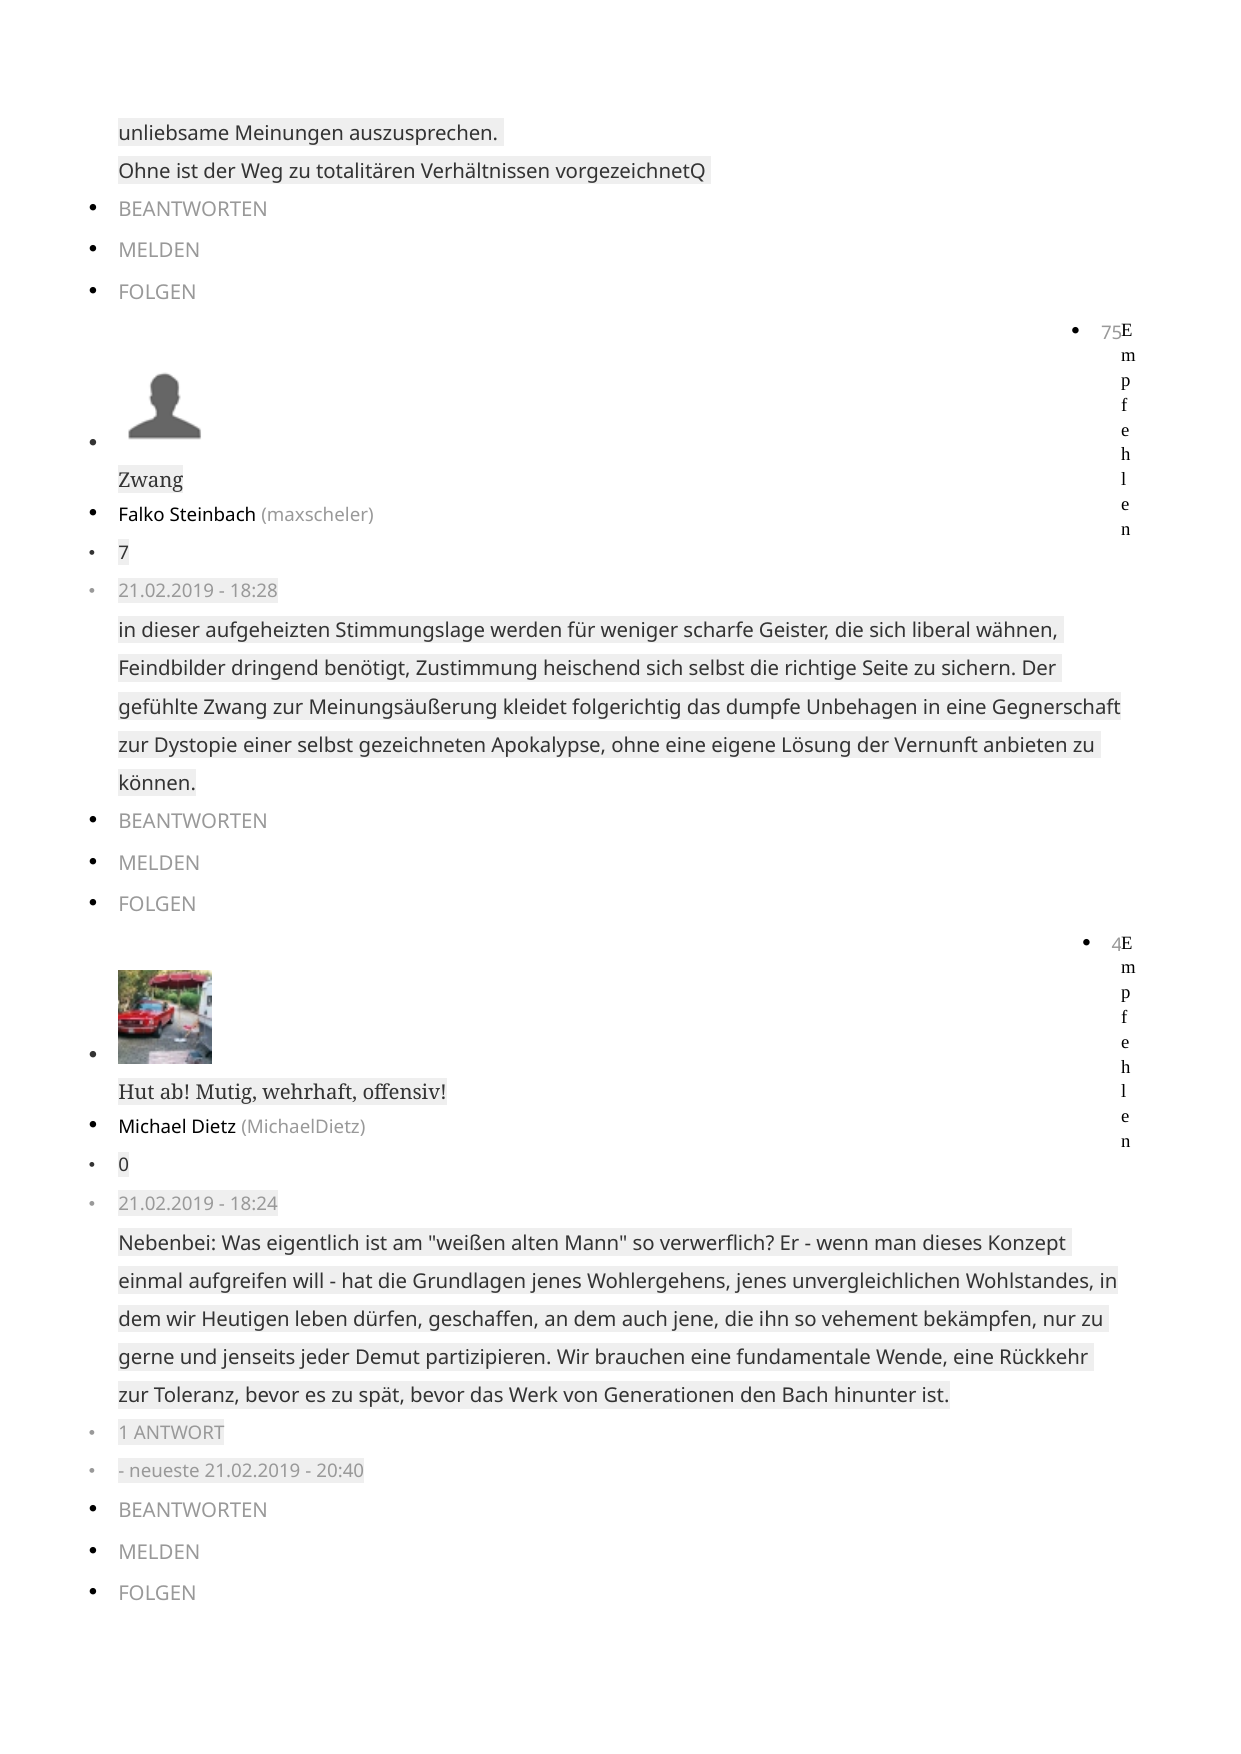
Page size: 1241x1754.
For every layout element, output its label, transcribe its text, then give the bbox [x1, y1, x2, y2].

list Michael Dietz (MichaelDietz) [118, 1113, 1121, 1139]
list 21.02.2019 - 18:28 [118, 578, 1122, 603]
list - neueste 21.02.2019 - 20:40 [118, 1458, 1122, 1483]
list FOLGEN [118, 890, 1122, 918]
picture [118, 357, 212, 452]
list Nebenbei: Was eigentlich ist am "weißen alten Mann" so verwerflich? Er - wenn man dieses Konzept einmal aufgreifen will - hat die Grundlagen jenes Wohlergehens, jenes unvergleichlichen Wohlstandes, in dem wir Heutigen leben dürfen, geschaffen, an dem auch jene, die ihn so vehement bekämpfen, nur zu gerne und jenseits jeder Demut partizipieren. Wir brauchen eine fundamentale Wende, eine Rückkehr zur Toleranz, bevor es zu spät, bevor das Werk von Generationen den Bach hinunter ist. [118, 1228, 1122, 1409]
list BEANTWORTEN [118, 1496, 1122, 1523]
list 1 ANTWORT [118, 1419, 1122, 1445]
list in dieser aufgeheizten Stimmungslage werden für weniger scharfe Geister, die sich liberal wähnen, Feindbilder dringend benötigt, Zustimmung heischend sich selbst die richtige Seite zu sichern. Der gefühlte Zwang zur Meinungsäußerung kleidet folgerichtig das dumpfe Unbehagen in eine Gegnerschaft zur Dystopie einer selbst gezeichneten Apokalypse, ohne eine eigene Lösung der Vernunft anbieten zu können. [118, 616, 1122, 796]
list 4 [118, 932, 1121, 957]
picture [118, 970, 212, 1064]
list BEANTWORTEN [118, 807, 1122, 835]
list MELDEN [118, 848, 1122, 876]
list Hut ab! Mutig, wehrhaft, offensiv! [118, 1078, 1121, 1105]
list 75 [118, 319, 1121, 345]
list 21.02.2019 - 18:24 [118, 1190, 1122, 1216]
list MELDEN [118, 236, 1122, 264]
list Zwang [118, 465, 1121, 493]
list FOLGEN [118, 278, 1122, 305]
list Falko Steinbach (maxscheler) [118, 501, 1121, 527]
list 0 [118, 1152, 1122, 1177]
list BEANTWORTEN [118, 194, 1122, 222]
list MELDEN [118, 1537, 1122, 1565]
list 7 [118, 539, 1122, 565]
list unliebsame Meinungen auszusprechen. Ohne ist der Weg zu totalitären Verhältnissen vorgezeichnetQ [118, 118, 1122, 184]
list FOLGEN [118, 1579, 1122, 1607]
